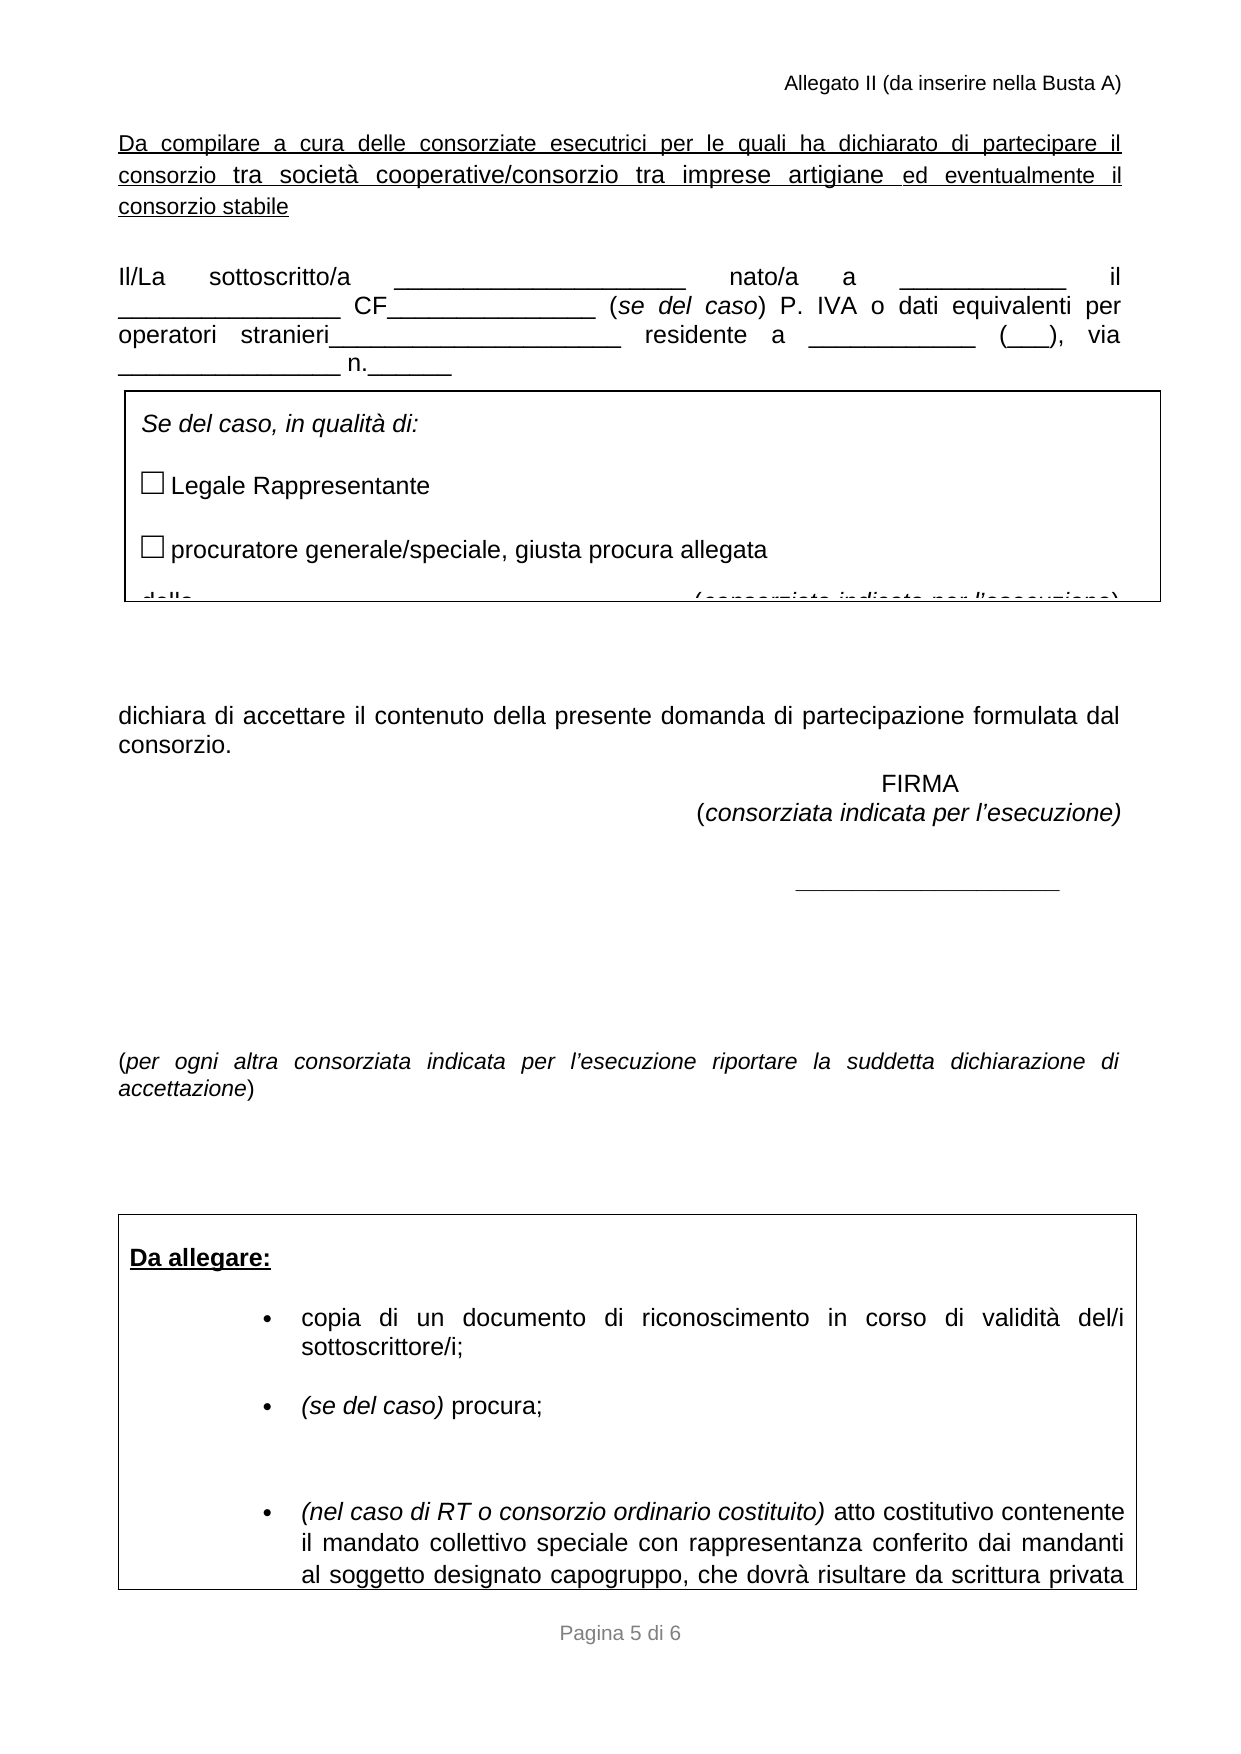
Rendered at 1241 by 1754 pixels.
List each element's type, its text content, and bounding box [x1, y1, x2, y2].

text Se del caso, in qualità di: [141, 409, 1144, 438]
text della ___________________________________ (consorziata indicata per l’esecuzione) [141, 587, 1144, 593]
table_header Da allegare: copia di un documento di riconoscimento in corso di validità del/i sottoscrittore/i; (se del caso) procura; (nel caso di RT o consorzio ordinario costituito) atto costitutivo contenente il mandato collettivo speciale con rappresentanza conferito dai mandanti al soggetto designato capogruppo, che dovrà risultare da scrittura privata [119, 1215, 1136, 1589]
text dichiara di accettare il contenuto della presente domanda di partecipazione formulata dal consorzio. [118, 701, 1122, 758]
text □ Legale Rappresentante [141, 459, 1144, 502]
text □ procuratore generale/speciale, giusta procura allegata [141, 523, 1144, 566]
text (consorziata indicata per l’esecuzione) [192, 797, 1122, 855]
text consorzio tra società cooperative/consorzio tra imprese artigiane ed eventualmente il [118, 154, 1122, 185]
text Il/La sottoscritto/a _____________________ nato/a a ____________ il ________________ CF_______________ (se del caso) P. IVA o dati equivalenti per operatori stranieri_____________________ residente a ____________ (___), via ________________ n.______ [118, 262, 1122, 377]
text FIRMA [192, 769, 1122, 797]
text Da compilare a cura delle consorziate esecutrici per le quali ha dichiarato di partecipare il [118, 129, 1122, 152]
text ___________________ [192, 865, 1122, 894]
text (per ogni altra consorziata indicata per l’esecuzione riportare la suddetta dichiarazione di accettazione) [118, 1048, 1122, 1101]
text consorzio stabile [118, 186, 1122, 219]
